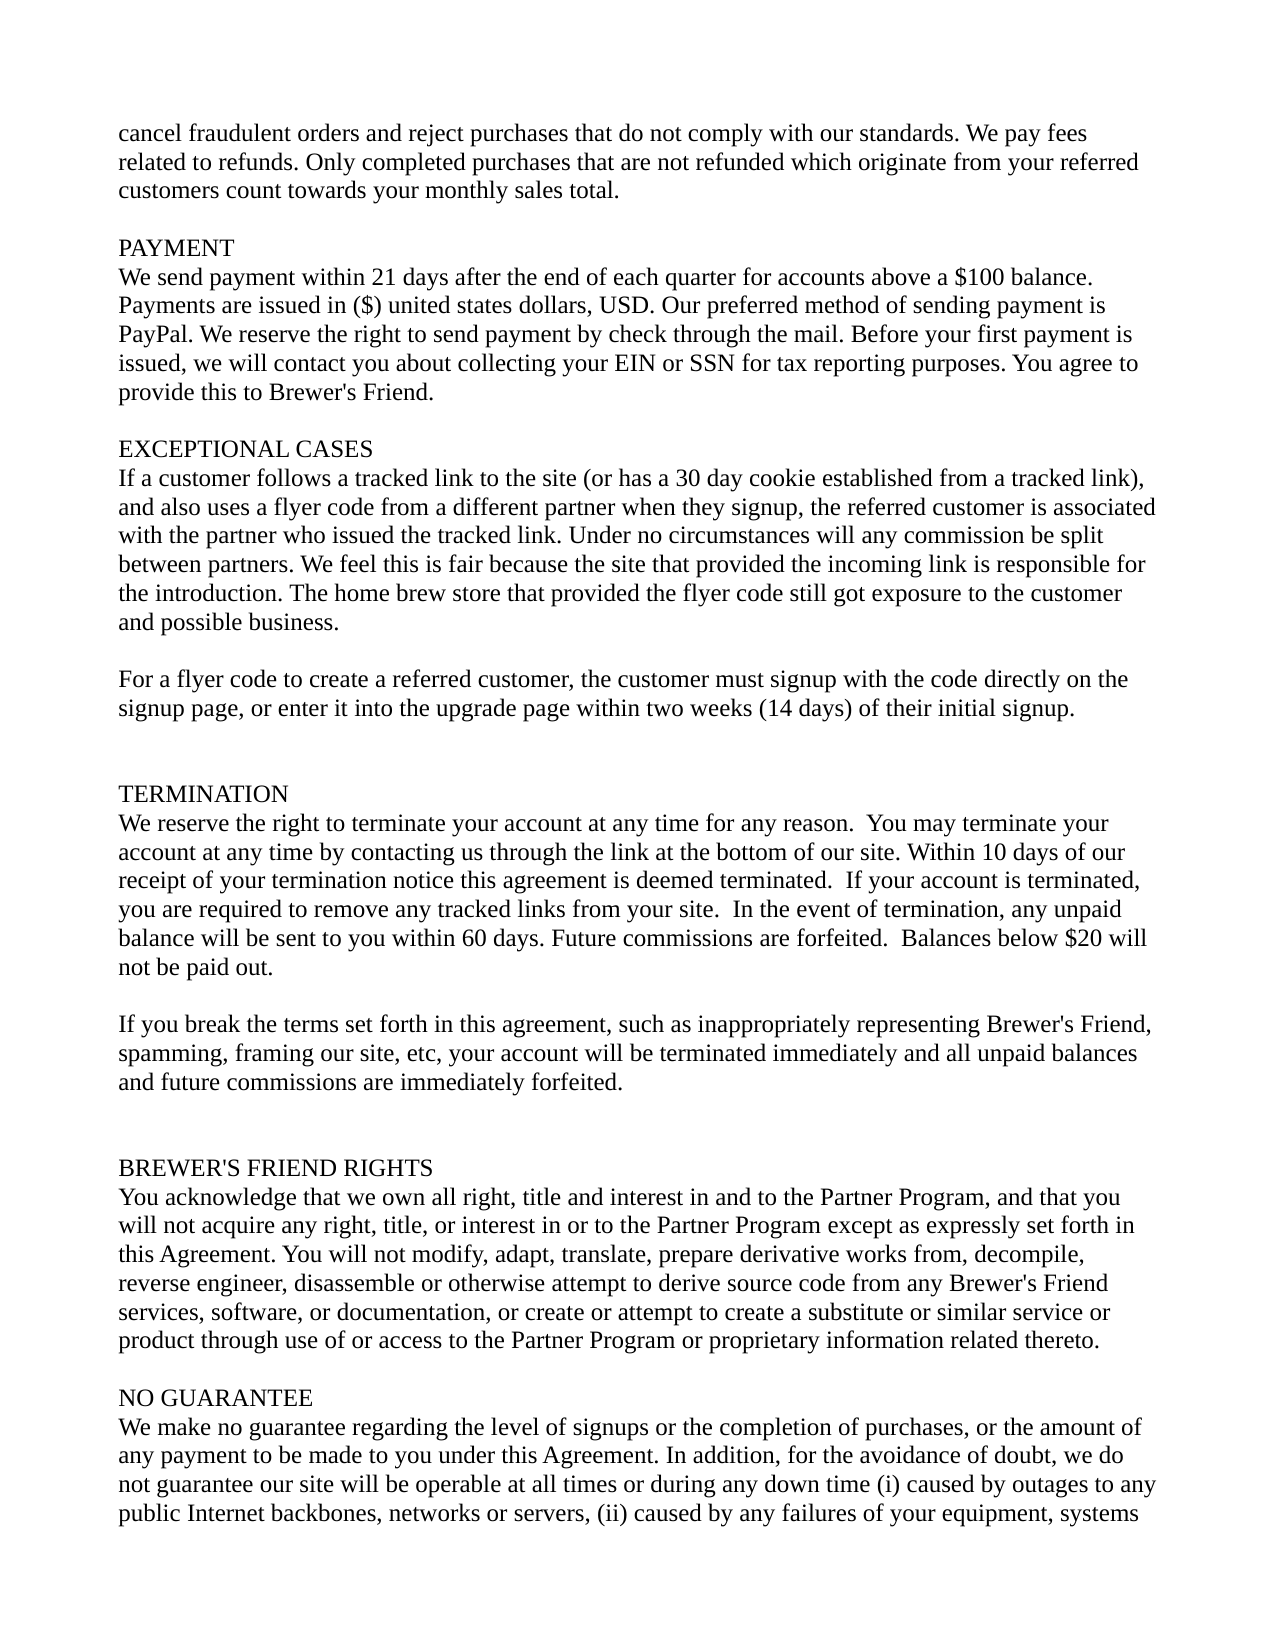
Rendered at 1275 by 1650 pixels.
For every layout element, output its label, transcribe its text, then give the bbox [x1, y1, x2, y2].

text If a customer follows a tracked link to the site (or has a 30 day cookie established from a tracked link), and also uses a flyer code from a different partner when they signup, the referred customer is associated with the partner who issued the tracked link. Under no circumstances will any commission be split between partners. We feel this is fair because the site that provided the incoming link is responsible for the introduction. The home brew store that provided the flyer code still got exposure to the customer and possible business. [118, 463, 1157, 636]
text TERMINATION We reserve the right to terminate your account at any time for any reason. You may terminate your account at any time by contacting us through the link at the bottom of our site. Within 10 days of our receipt of your termination notice this agreement is deemed terminated. If your account is terminated, you are required to remove any tracked links from your site. In the event of termination, any unpaid balance will be sent to you within 60 days. Future commissions are forfeited. Balances below $20 will not be paid out. If you break the terms set forth in this agreement, such as inappropriately representing Brewer's Friend, spamming, framing our site, etc, your account will be terminated immediately and all unpaid balances and future commissions are immediately forfeited. BREWER'S FRIEND RIGHTS You acknowledge that we own all right, title and interest in and to the Partner Program, and that you will not acquire any right, title, or interest in or to the Partner Program except as expressly set forth in this Agreement. You will not modify, adapt, translate, prepare derivative works from, decompile, reverse engineer, disassemble or otherwise attempt to derive source code from any Brewer's Friend services, software, or documentation, or create or attempt to create a substitute or similar service or product through use of or access to the Partner Program or proprietary information related thereto. NO GUARANTEE We make no guarantee regarding the level of signups or the completion of purchases, or the amount of any payment to be made to you under this Agreement. In addition, for the avoidance of doubt, we do not guarantee our site will be operable at all times or during any down time (i) caused by outages to any public Internet backbones, networks or servers, (ii) caused by any failures of your equipment, systems [118, 751, 1157, 1527]
text cancel fraudulent orders and reject purchases that do not comply with our standards. We pay fees related to refunds. Only completed purchases that are not refunded which originate from your referred customers count towards your monthly sales total. PAYMENT We send payment within 21 days after the end of each quarter for accounts above a $100 balance. Payments are issued in ($) united states dollars, USD. Our preferred method of sending payment is PayPal. We reserve the right to send payment by check through the mail. Before your first payment is issued, we will contact you about collecting your EIN or SSN for tax reporting purposes. You agree to provide this to Brewer's Friend. EXCEPTIONAL CASES [118, 118, 1157, 463]
text For a flyer code to create a referred customer, the customer must signup with the code directly on the signup page, or enter it into the upgrade page within two weeks (14 days) of their initial signup. [118, 664, 1157, 722]
